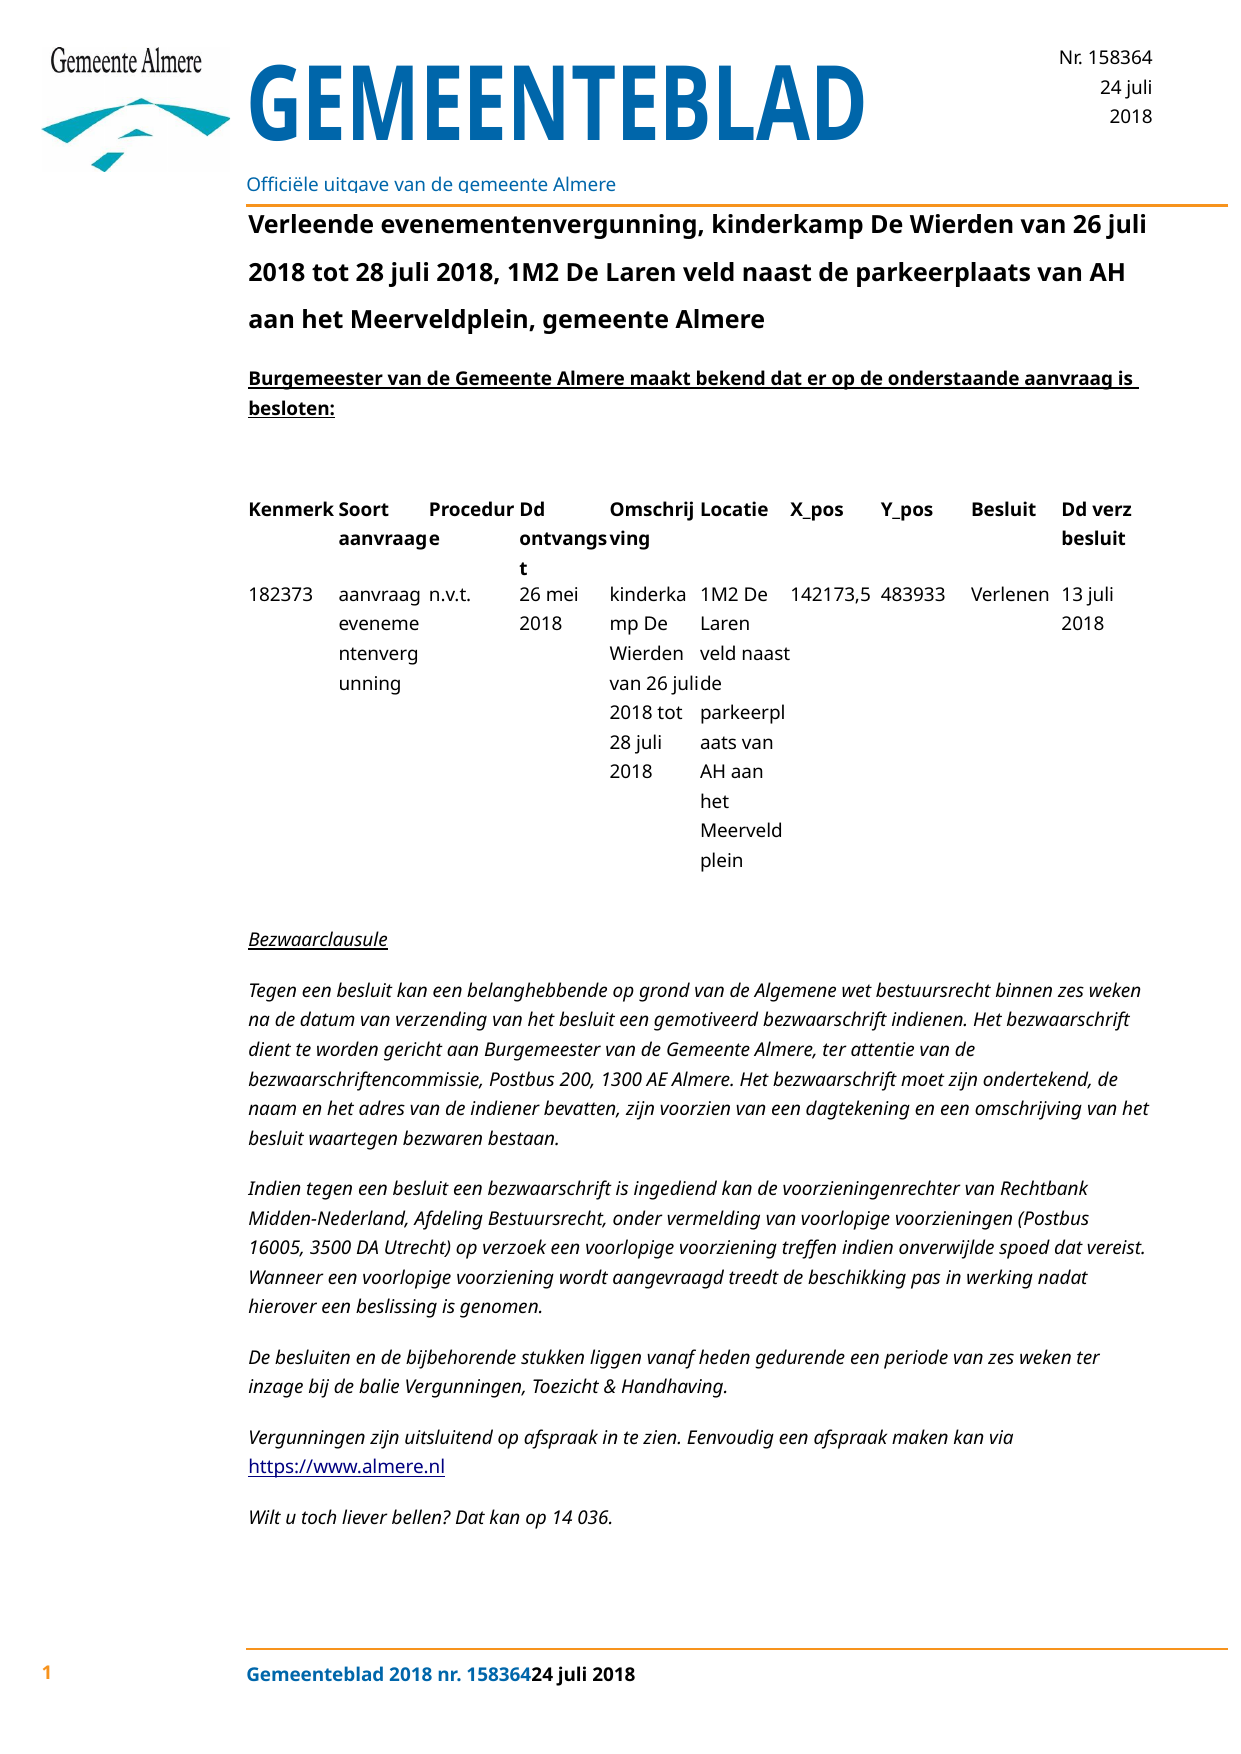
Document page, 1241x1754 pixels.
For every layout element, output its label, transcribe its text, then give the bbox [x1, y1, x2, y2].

table_cell 142173,5 [790, 581, 881, 873]
text Tegen een besluit kan een belanghebbende op grond van de Algemene wet bestuursrecht binnen zes weken na de datum van verzending van het besluit een gemotiveerd bezwaarschrift indienen. Het bezwaarschrift dient te worden gericht aan Burgemeester van de Gemeente Almere, ter attentie van de bezwaarschriftencommissie, Postbus 200, 1300 AE Almere. Het bezwaarschrift moet zijn ondertekend, de naam en het adres van de indiener bevatten, zijn voorzien van een dagtekening en een omschrijving van het besluit waartegen bezwaren bestaan. [248, 977, 1152, 1151]
text Bezwaarclausule [248, 927, 1152, 952]
text De besluiten en de bijbehorende stukken liggen vanaf heden gedurende een periode van zes weken ter inzage bij de balie Vergunningen, Toezicht & Handhaving. [248, 1344, 1152, 1399]
text Verleende evenementenvergunning, kinderkamp De Wierden van 26 juli 2018 tot 28 juli 2018, 1M2 De Laren veld naast de parkeerplaats van AH aan het Meerveldplein, gemeente Almere [248, 207, 1152, 336]
table_header Kenmerk [248, 496, 338, 581]
table_header X_pos [790, 496, 881, 581]
table_cell 483933 [881, 581, 971, 873]
table_cell Verlenen [971, 581, 1061, 873]
table_header Dd ontvangst [519, 496, 609, 581]
table_header Procedure [429, 496, 519, 581]
text Wilt u toch liever bellen? Dat kan op 14 036. [248, 1504, 1152, 1530]
table_header Locatie [700, 496, 790, 581]
text Burgemeester van de Gemeente Almere maakt bekend dat er op de onderstaande aanvraag is besloten: [248, 366, 1152, 421]
table_cell n.v.t. [429, 581, 519, 873]
table_header Besluit [971, 496, 1061, 581]
text Indien tegen een besluit een bezwaarschrift is ingediend kan de voorzieningenrechter van Rechtbank Midden-Nederland, Afdeling Bestuursrecht, onder vermelding van voorlopige voorzieningen (Postbus 16005, 3500 DA Utrecht) op verzoek een voorlopige voorziening treffen indien onverwijlde spoed dat vereist. Wanneer een voorlopige voorziening wordt aangevraagd treedt de beschikking pas in werking nadat hierover een beslissing is genomen. [248, 1175, 1152, 1319]
table_header Soort aanvraag [338, 496, 429, 581]
table_header Y_pos [881, 496, 971, 581]
picture [41, 47, 231, 172]
table_cell 182373 [248, 581, 338, 873]
table_cell kinderkamp De Wierden van 26 juli 2018 tot 28 juli 2018 [609, 581, 700, 873]
text Vergunningen zijn uitsluitend op afspraak in te zien. Eenvoudig een afspraak maken kan via https://www.almere.nl [248, 1424, 1152, 1479]
table_header Dd verz besluit [1061, 496, 1152, 581]
table_cell 1M2 De Laren veld naast de parkeerplaats van AH aan het Meerveldplein [700, 581, 790, 873]
table_cell 13 juli 2018 [1061, 581, 1152, 873]
table_cell 26 mei 2018 [519, 581, 609, 873]
table_cell aanvraag evenementenvergunning [338, 581, 429, 873]
table_header Omschrijving [609, 496, 700, 581]
